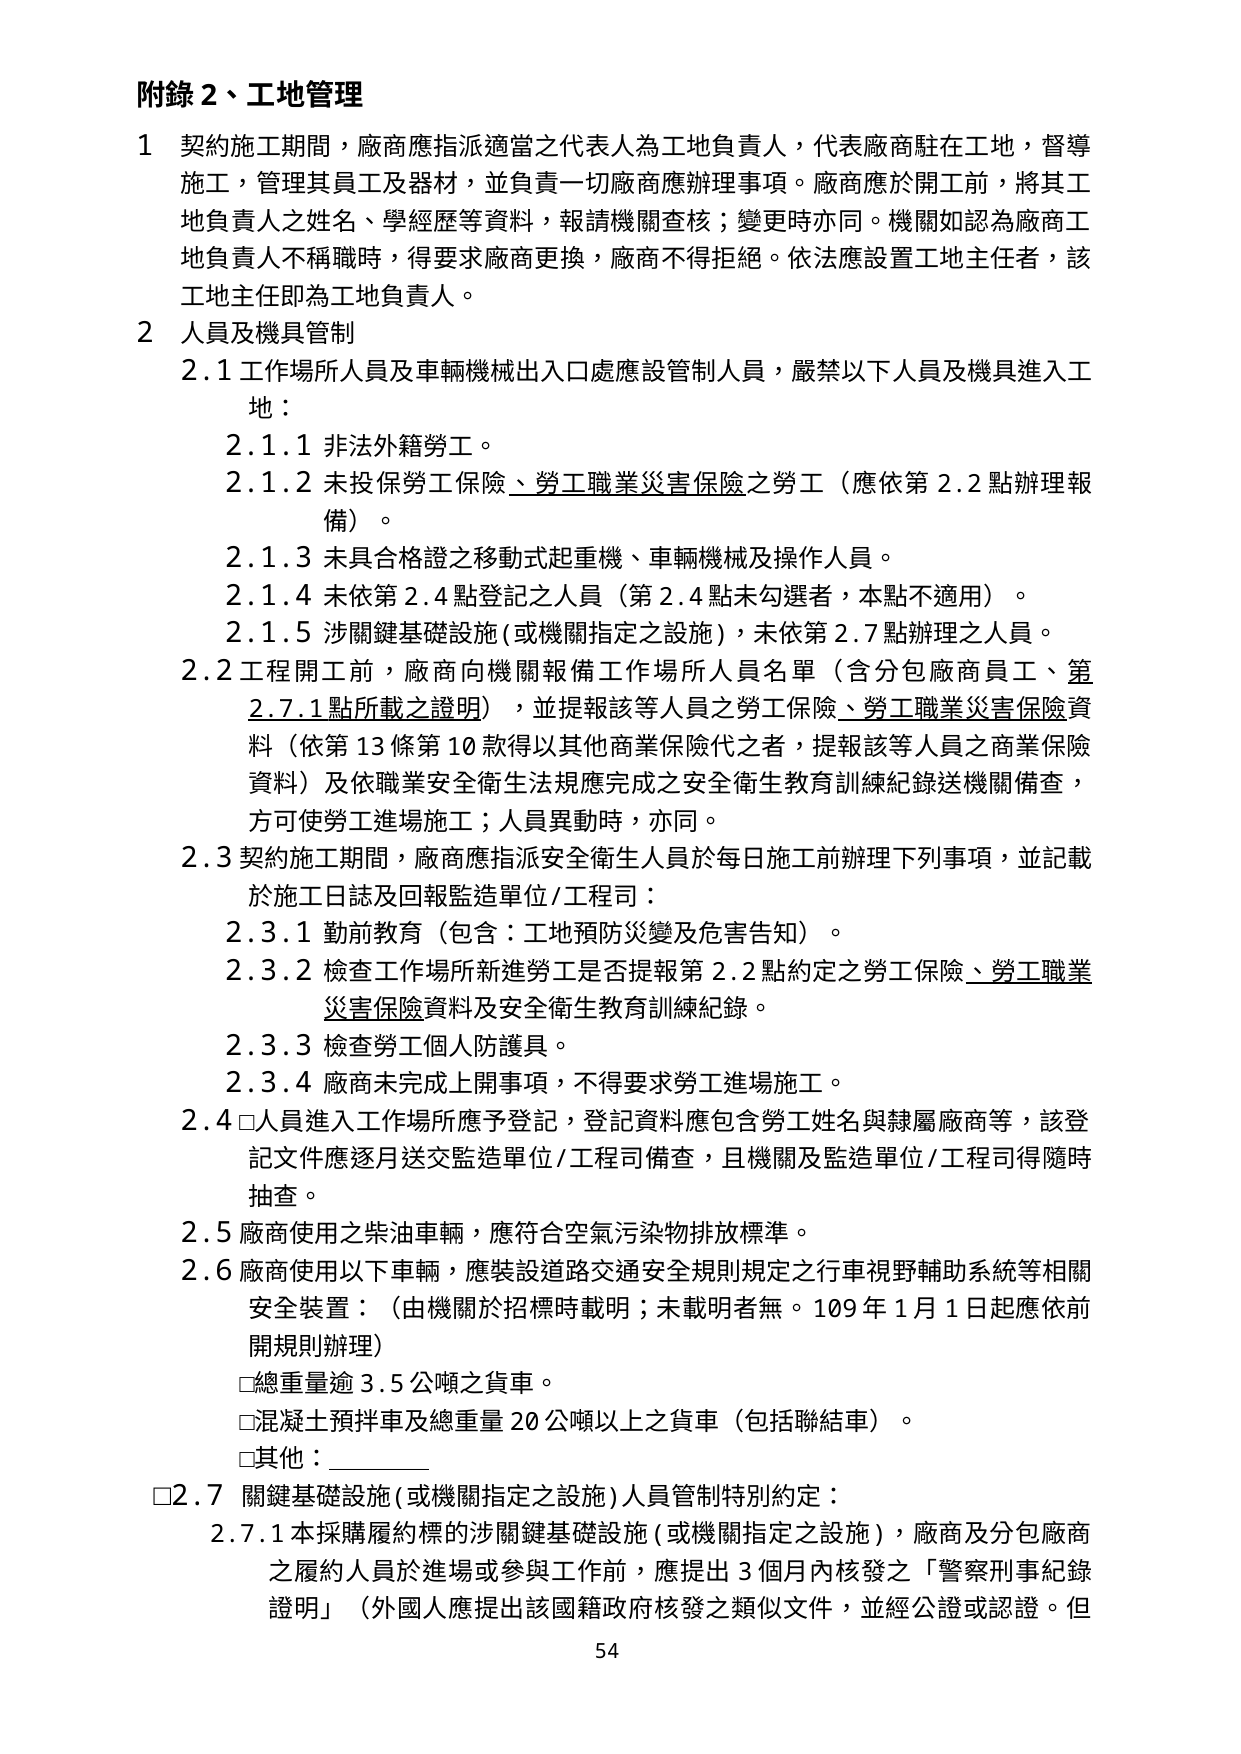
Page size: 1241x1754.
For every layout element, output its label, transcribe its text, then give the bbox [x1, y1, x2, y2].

list 未投保勞工保險、勞工職業災害保險之勞工（應依第2.2點辦理報備）。 [224, 462, 1092, 537]
list 廠商未完成上開事項，不得要求勞工進場施工。 [224, 1062, 1092, 1100]
list 工程開工前，廠商向機關報備工作場所人員名單（含分包廠商員工、第2.7.1點所載之證明），並提報該等人員之勞工保險、勞工職業災害保險資料（依第13條第10款得以其他商業保險代之者，提報該等人員之商業保險資料）及依職業安全衛生法規應完成之安全衛生教育訓練紀錄送機關備查，方可使勞工進場施工；人員異動時，亦同。 [180, 650, 1092, 837]
list □人員進入工作場所應予登記，登記資料應包含勞工姓名與隸屬廠商等，該登記文件應逐月送交監造單位/工程司備查，且機關及監造單位/工程司得隨時抽查。 [180, 1100, 1092, 1212]
text □2.7 關鍵基礎設施(或機關指定之設施)人員管制特別約定： [136, 1475, 1092, 1512]
list 非法外籍勞工。 [224, 425, 1092, 462]
list 檢查工作場所新進勞工是否提報第2.2點約定之勞工保險、勞工職業災害保險資料及安全衛生教育訓練紀錄。 [224, 950, 1092, 1025]
text □混凝土預拌車及總重量20公噸以上之貨車（包括聯結車）。 [239, 1400, 1092, 1437]
text 2.7.1本採購履約標的涉關鍵基礎設施(或機關指定之設施)，廠商及分包廠商之履約人員於進場或參與工作前，應提出3個月內核發之「警察刑事紀錄證明」（外國人應提出該國籍政府核發之類似文件，並經公證或認證。但 [209, 1512, 1092, 1625]
list 人員及機具管制 [136, 312, 1092, 350]
list 未依第2.4點登記之人員（第2.4點未勾選者，本點不適用）。 [224, 575, 1092, 612]
text □其他：＿＿＿＿ [239, 1437, 1092, 1475]
list 廠商使用之柴油車輛，應符合空氣污染物排放標準。 [180, 1212, 1092, 1250]
text 附錄2、工地管理 [136, 75, 1092, 112]
list 契約施工期間，廠商應指派安全衛生人員於每日施工前辦理下列事項，並記載於施工日誌及回報監造單位/工程司： [180, 837, 1092, 912]
list 工作場所人員及車輛機械出入口處應設管制人員，嚴禁以下人員及機具進入工地： [180, 350, 1092, 425]
list 檢查勞工個人防護具。 [224, 1025, 1092, 1062]
list 未具合格證之移動式起重機、車輛機械及操作人員。 [224, 537, 1092, 575]
list 廠商使用以下車輛，應裝設道路交通安全規則規定之行車視野輔助系統等相關安全裝置：（由機關於招標時載明；未載明者無。109年1月1日起應依前開規則辦理） [180, 1250, 1092, 1362]
text □總重量逾3.5公噸之貨車。 [239, 1362, 1092, 1400]
list 契約施工期間，廠商應指派適當之代表人為工地負責人，代表廠商駐在工地，督導施工，管理其員工及器材，並負責一切廠商應辦理事項。廠商應於開工前，將其工地負責人之姓名、學經歷等資料，報請機關查核；變更時亦同。機關如認為廠商工地負責人不稱職時，得要求廠商更換，廠商不得拒絕。依法應設置工地主任者，該工地主任即為工地負責人。 [136, 125, 1092, 312]
list 涉關鍵基礎設施(或機關指定之設施)，未依第2.7點辦理之人員。 [224, 612, 1092, 650]
list 勤前教育（包含：工地預防災變及危害告知）。 [224, 912, 1092, 950]
